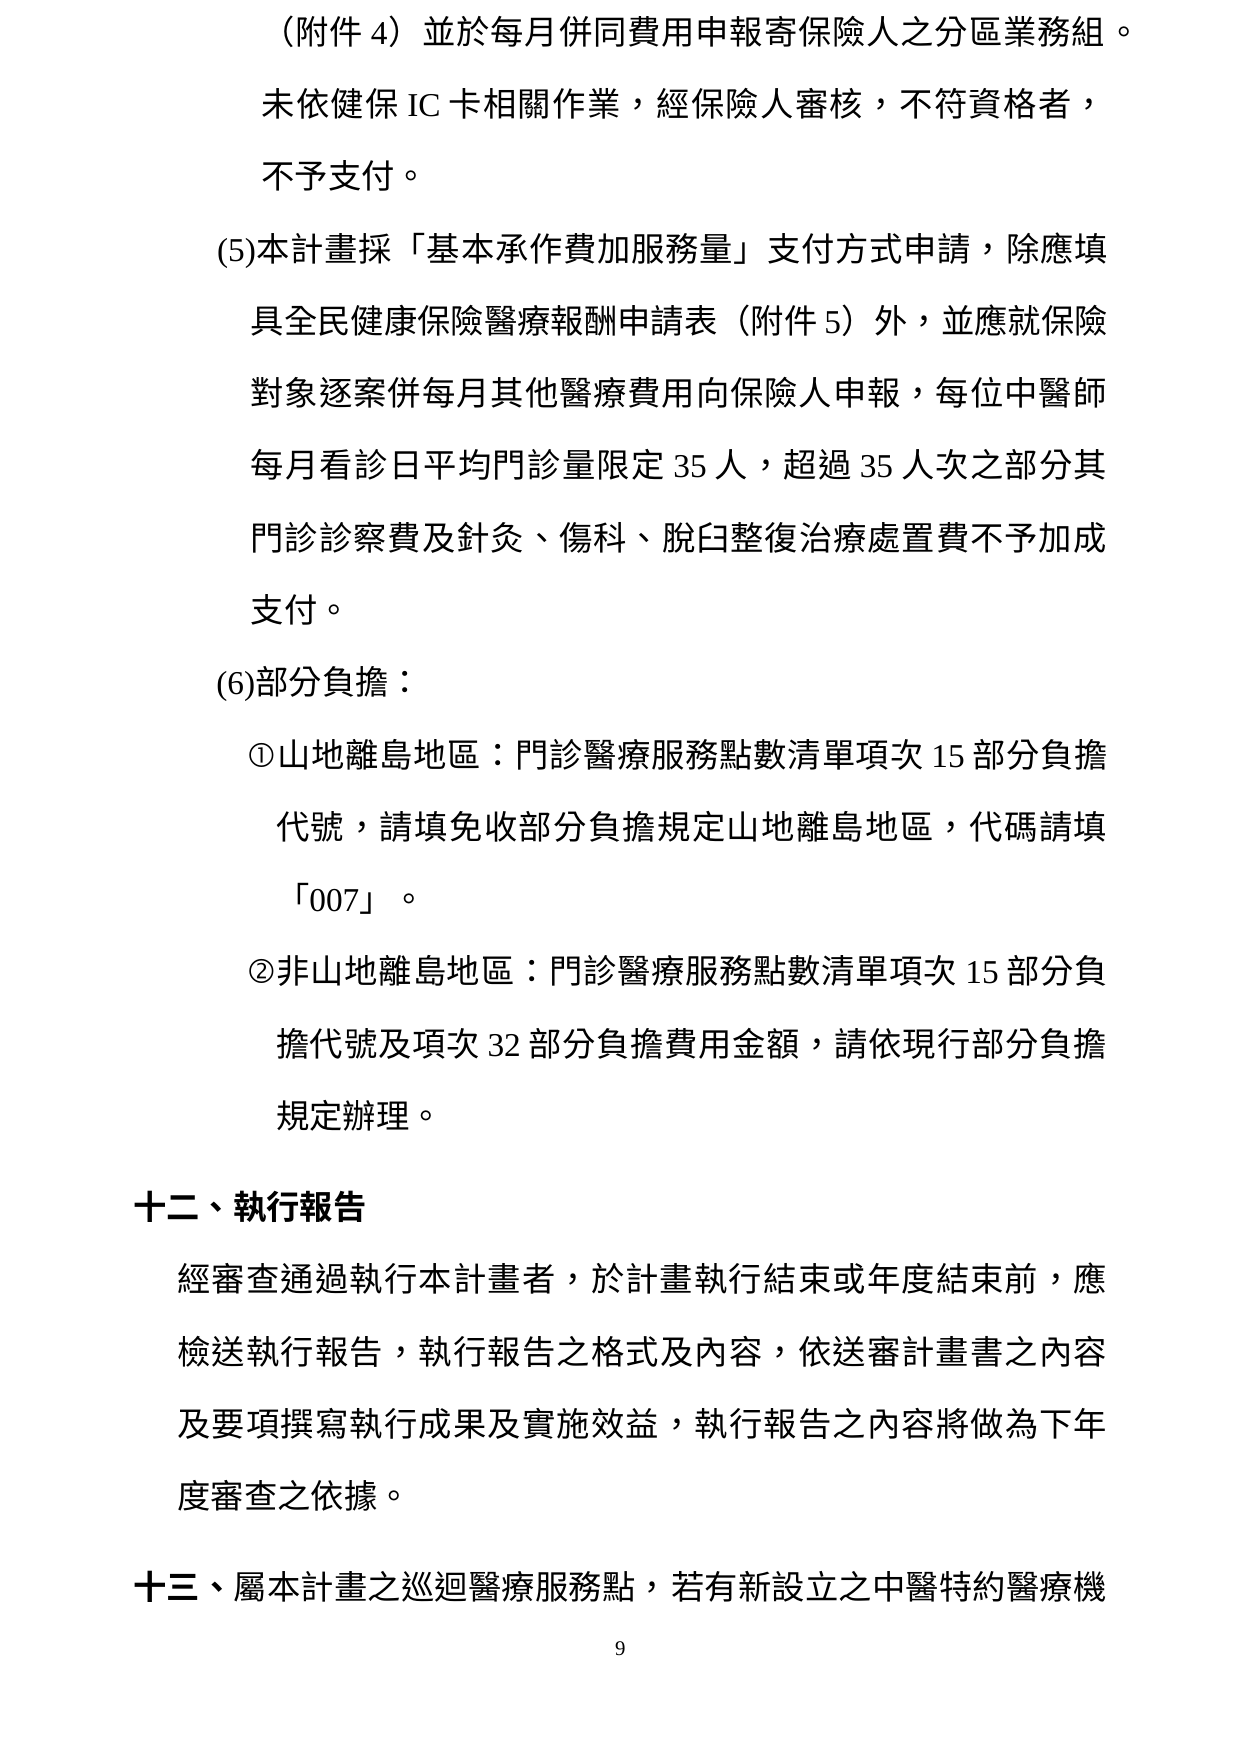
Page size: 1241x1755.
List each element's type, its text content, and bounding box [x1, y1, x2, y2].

text 十二、執行報告 [133, 1181, 1107, 1229]
text 十三、屬本計畫之巡迴醫療服務點，若有新設立之中醫特約醫療機 [133, 1561, 1107, 1609]
text 山地離島地區：門診醫療服務點數清單項次15部分負擔代號，請填免收部分負擔規定山地離島地區，代碼請填「007」。 [246, 728, 1107, 921]
text (4)本計畫須配合健保IC卡相關作業，巡迴點應備讀卡機依照規定上傳就醫資料，若巡迴點無法連線者，經保險人分區業務組確認評估後，以專案申請方式執行巡迴服務。另依全民健康保險醫療辦法第3條第1項規定，保險對象均應繳驗保險憑證（簡稱健保IC卡），如有首次加保及遺失補發或換發等未及領卡情事，需填具IC卡例外就醫名冊（附件4）並於每月併同費用申報寄保險人之分區業務組。未依健保IC卡相關作業，經保險人審核，不符資格者，不予支付。 [217, 6, 1107, 198]
text (5)本計畫採「基本承作費加服務量」支付方式申請，除應填具全民健康保險醫療報酬申請表（附件5）外，並應就保險對象逐案併每月其他醫療費用向保險人申報，每位中醫師每月看診日平均門診量限定35人，超過35人次之部分其門診診察費及針灸、傷科、脫臼整復治療處置費不予加成支付。 [217, 222, 1107, 632]
text 非山地離島地區：門診醫療服務點數清單項次15部分負擔代號及項次32部分負擔費用金額，請依現行部分負擔規定辦理。 [246, 945, 1107, 1138]
text 經審查通過執行本計畫者，於計畫執行結束或年度結束前，應檢送執行報告，執行報告之格式及內容，依送審計畫書之內容及要項撰寫執行成果及實施效益，執行報告之內容將做為下年度審查之依據。 [177, 1253, 1107, 1518]
text (6)部分負擔： [158, 656, 1107, 704]
